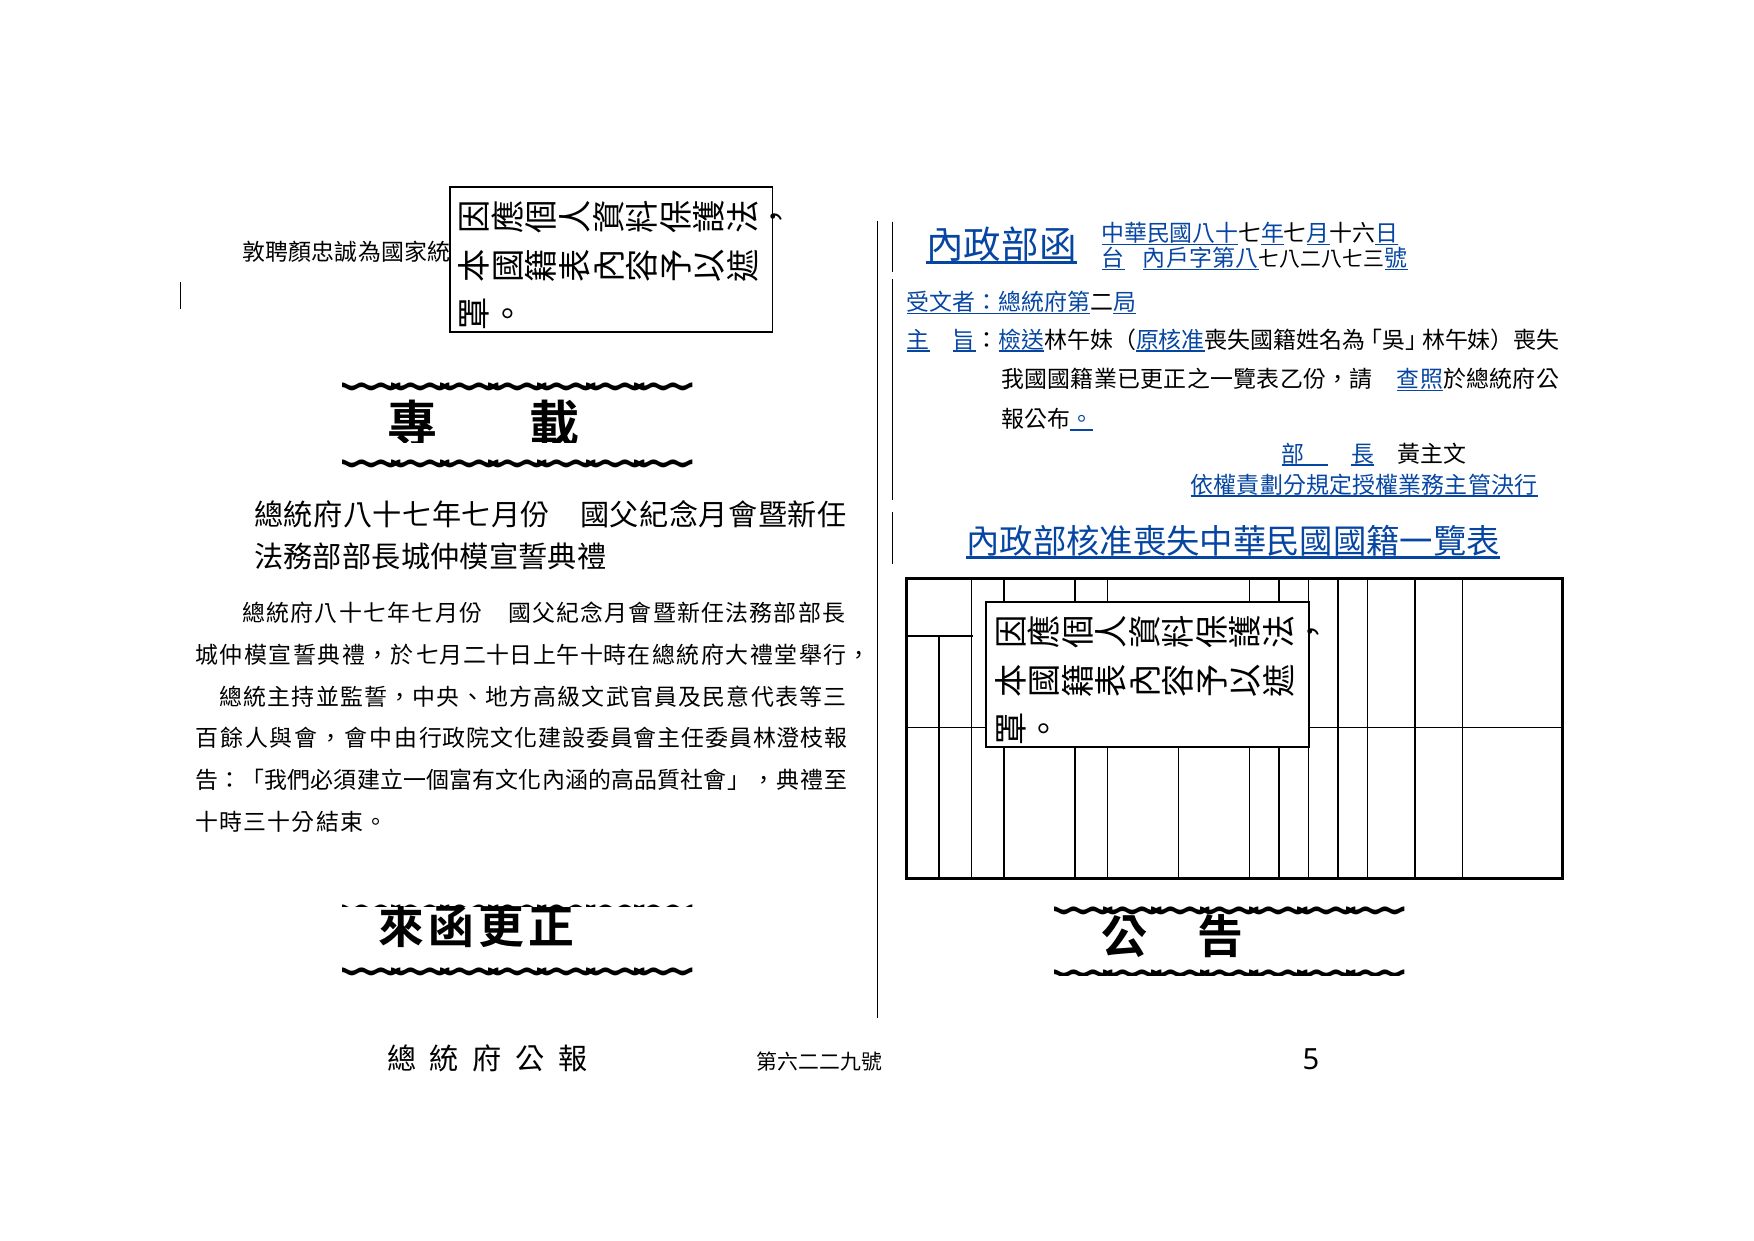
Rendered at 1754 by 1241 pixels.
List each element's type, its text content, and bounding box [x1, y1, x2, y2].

table_header [1463, 580, 1561, 727]
table_header ﹏﹏﹏﹏﹏﹏﹏ [340, 876, 852, 907]
table_cell [1487, 728, 1511, 877]
table_cell [1416, 728, 1438, 877]
table_header [1416, 580, 1462, 727]
table_cell [1028, 748, 1051, 877]
text 主 旨：檢送林午妹（原核准喪失國籍姓名為「吳」林午妹）喪失我國國籍業已更正之一覽表乙份，請 查照於總統府公報公布。 [907, 318, 1559, 437]
table_cell [1535, 728, 1561, 877]
table_cell [1280, 748, 1308, 877]
table_cell 公告 [1051, 909, 1564, 961]
table_cell ﹏﹏﹏﹏﹏﹏﹏ [340, 443, 852, 492]
table_cell 內政部函 [904, 222, 1098, 273]
table_header [1368, 580, 1414, 727]
table_cell [1391, 728, 1414, 877]
table_cell [1131, 748, 1155, 877]
table_cell 來函更正 [340, 907, 852, 951]
table_cell [1179, 748, 1214, 877]
table_cell [1511, 728, 1535, 877]
table_cell [192, 951, 340, 994]
table_cell [1005, 748, 1028, 877]
text 總統府八十七年七月份 國父紀念月會暨新任法務部部長城仲模宣誓典禮 [254, 492, 847, 576]
table_cell [940, 728, 971, 877]
table_header [1250, 580, 1278, 601]
table_cell [1463, 728, 1487, 877]
table_header [1309, 580, 1337, 727]
table_cell ﹏﹏﹏﹏﹏﹏﹏ [1051, 961, 1564, 980]
table_cell [1214, 748, 1249, 877]
text 敦聘顏忠誠為國家統一委員會委員。 [195, 222, 449, 269]
table_cell [192, 443, 340, 492]
table_header [904, 884, 1051, 909]
table_header [1339, 580, 1367, 727]
table_cell [1076, 748, 1107, 877]
table_cell [1439, 728, 1462, 877]
table_header [972, 580, 1003, 727]
table_cell ﹏﹏﹏﹏﹏﹏﹏ [340, 951, 852, 994]
table_cell [1368, 728, 1391, 877]
table_header [192, 876, 340, 907]
table_cell [1250, 748, 1278, 877]
table_cell [908, 637, 938, 727]
table_header 部 長 黃主文 [1162, 437, 1540, 468]
table_cell 依權責劃分規定授權業務主管決行 [1162, 469, 1540, 500]
table_cell [1339, 728, 1367, 877]
table_cell 台內戶字第八七八二八七三號 [1099, 247, 1567, 273]
table_header [1280, 580, 1308, 601]
table_header [908, 580, 971, 635]
table_cell [192, 907, 340, 951]
table_cell [1108, 748, 1131, 877]
text 總統府八十七年七月份 國父紀念月會暨新任法務部部長城仲模宣誓典禮，於七月二十日上午十時在總統府大禮堂舉行， 總統主持並監誓，中央、地方高級文武官員及民意代表等三百餘人與會，會中由行政院文化建設委員會主任委員林澄枝報告：「我們必須建立一個富有文化內涵的高品質社會」，典禮至十時三十分結束。 [195, 588, 847, 838]
table_header ﹏﹏﹏﹏﹏﹏﹏ [340, 359, 852, 384]
table_cell [1309, 728, 1337, 877]
table_header [1076, 580, 1107, 601]
table_cell [1051, 748, 1074, 877]
table_cell [908, 728, 938, 877]
table_cell [940, 637, 971, 727]
table_cell [904, 961, 1051, 980]
table_cell 專載 [340, 384, 852, 442]
table_header ﹏﹏﹏﹏﹏﹏﹏ [1051, 884, 1564, 909]
text 總 統 李登輝 [773, 282, 847, 309]
text 受文者：總統府第二局 [907, 279, 1559, 318]
text 內政部核准喪失中華民國國籍一覽表 [907, 512, 1559, 564]
table_cell 中華民國八十七年七月十六日 [1099, 222, 1567, 247]
table_cell [904, 909, 1051, 961]
text 敦聘顏忠誠為國家統一委員會委員。 [773, 222, 847, 269]
table_cell [972, 728, 1003, 877]
table_header [192, 359, 340, 384]
text 總 統 李登輝 [195, 282, 449, 309]
table_header [1108, 580, 1249, 601]
table_header [1005, 580, 1074, 601]
table_cell [192, 384, 340, 442]
table_cell [1155, 748, 1178, 877]
